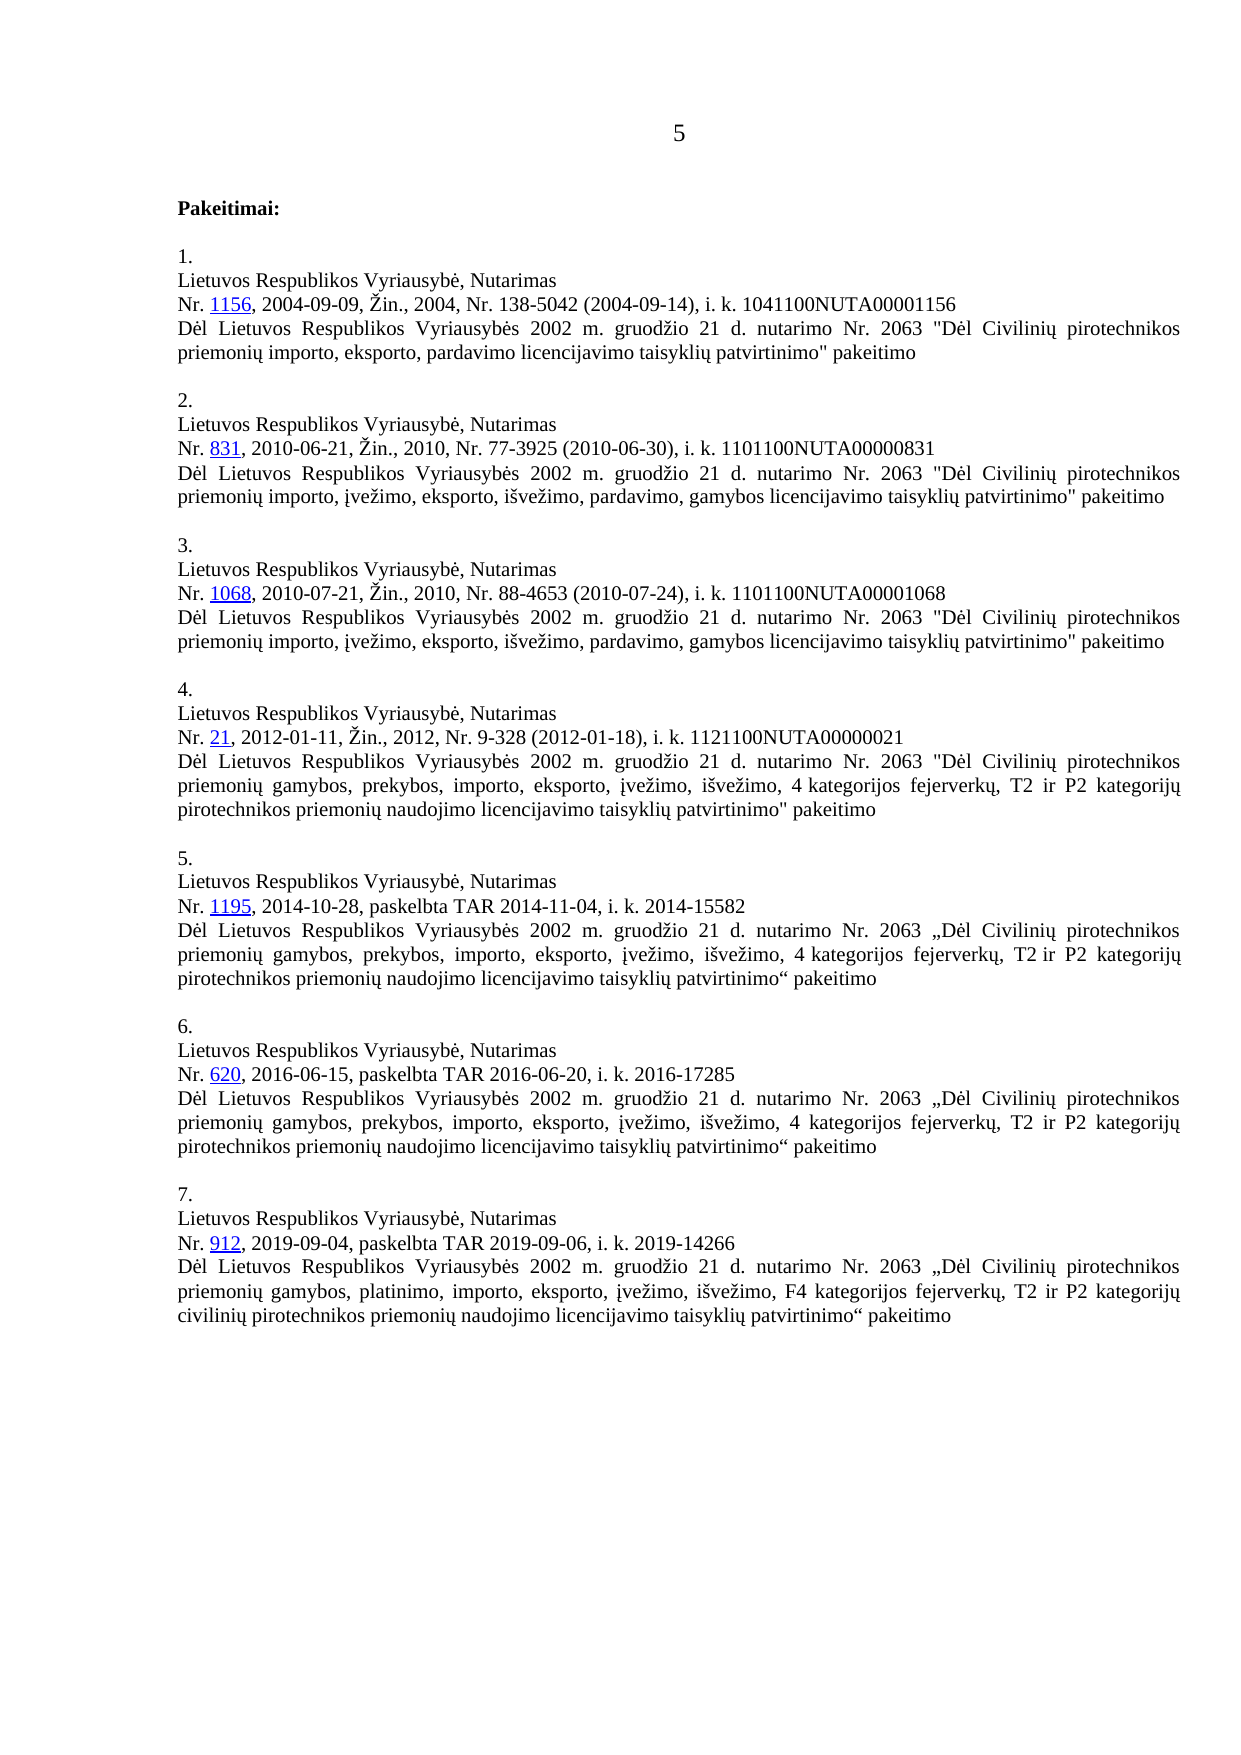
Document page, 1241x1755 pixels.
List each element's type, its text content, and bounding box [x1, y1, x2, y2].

text Lietuvos Respublikos Vyriausybė, Nutarimas [177, 412, 1181, 436]
text 3. [177, 533, 1181, 557]
text Nr. 1068, 2010-07-21, Žin., 2010, Nr. 88-4653 (2010-07-24), i. k. 1101100NUTA00001068 [177, 581, 1181, 605]
text Dėl Lietuvos Respublikos Vyriausybės 2002 m. gruodžio 21 d. nutarimo Nr. 2063 „Dėl Civilinių pirotechnikos priemonių gamybos, prekybos, importo, eksporto, įvežimo, išvežimo, 4 kategorijos fejerverkų, T2 ir P2 kategorijų pirotechnikos priemonių naudojimo licencijavimo taisyklių patvirtinimo“ pakeitimo [177, 918, 1181, 990]
text Dėl Lietuvos Respublikos Vyriausybės 2002 m. gruodžio 21 d. nutarimo Nr. 2063 "Dėl Civilinių pirotechnikos priemonių importo, įvežimo, eksporto, išvežimo, pardavimo, gamybos licencijavimo taisyklių patvirtinimo" pakeitimo [177, 460, 1181, 508]
text 6. [177, 1014, 1181, 1038]
text Lietuvos Respublikos Vyriausybė, Nutarimas [177, 557, 1181, 581]
text Lietuvos Respublikos Vyriausybė, Nutarimas [177, 869, 1181, 893]
text Nr. 620, 2016-06-15, paskelbta TAR 2016-06-20, i. k. 2016-17285 [177, 1062, 1181, 1086]
text Lietuvos Respublikos Vyriausybė, Nutarimas [177, 268, 1181, 292]
text Dėl Lietuvos Respublikos Vyriausybės 2002 m. gruodžio 21 d. nutarimo Nr. 2063 „Dėl Civilinių pirotechnikos priemonių gamybos, prekybos, importo, eksporto, įvežimo, išvežimo, 4 kategorijos fejerverkų, T2 ir P2 kategorijų pirotechnikos priemonių naudojimo licencijavimo taisyklių patvirtinimo“ pakeitimo [177, 1086, 1181, 1158]
text Nr. 21, 2012-01-11, Žin., 2012, Nr. 9-328 (2012-01-18), i. k. 1121100NUTA00000021 [177, 725, 1181, 749]
text Dėl Lietuvos Respublikos Vyriausybės 2002 m. gruodžio 21 d. nutarimo Nr. 2063 "Dėl Civilinių pirotechnikos priemonių importo, eksporto, pardavimo licencijavimo taisyklių patvirtinimo" pakeitimo [177, 316, 1181, 364]
text Nr. 831, 2010-06-21, Žin., 2010, Nr. 77-3925 (2010-06-30), i. k. 1101100NUTA00000831 [177, 436, 1181, 460]
text Pakeitimai: [177, 196, 1181, 220]
text Nr. 1156, 2004-09-09, Žin., 2004, Nr. 138-5042 (2004-09-14), i. k. 1041100NUTA00001156 [177, 292, 1181, 316]
text Lietuvos Respublikos Vyriausybė, Nutarimas [177, 701, 1181, 725]
text 1. [177, 244, 1181, 268]
text Nr. 1195, 2014-10-28, paskelbta TAR 2014-11-04, i. k. 2014-15582 [177, 893, 1181, 918]
text 7. [177, 1182, 1181, 1206]
text Dėl Lietuvos Respublikos Vyriausybės 2002 m. gruodžio 21 d. nutarimo Nr. 2063 „Dėl Civilinių pirotechnikos priemonių gamybos, platinimo, importo, eksporto, įvežimo, išvežimo, F4 kategorijos fejerverkų, T2 ir P2 kategorijų civilinių pirotechnikos priemonių naudojimo licencijavimo taisyklių patvirtinimo“ pakeitimo [177, 1254, 1181, 1327]
text 4. [177, 677, 1181, 701]
text Dėl Lietuvos Respublikos Vyriausybės 2002 m. gruodžio 21 d. nutarimo Nr. 2063 "Dėl Civilinių pirotechnikos priemonių gamybos, prekybos, importo, eksporto, įvežimo, išvežimo, 4 kategorijos fejerverkų, T2 ir P2 kategorijų pirotechnikos priemonių naudojimo licencijavimo taisyklių patvirtinimo" pakeitimo [177, 749, 1181, 821]
text 5. [177, 845, 1181, 869]
text Dėl Lietuvos Respublikos Vyriausybės 2002 m. gruodžio 21 d. nutarimo Nr. 2063 "Dėl Civilinių pirotechnikos priemonių importo, įvežimo, eksporto, išvežimo, pardavimo, gamybos licencijavimo taisyklių patvirtinimo" pakeitimo [177, 605, 1181, 653]
text 2. [177, 388, 1181, 412]
text Nr. 912, 2019-09-04, paskelbta TAR 2019-09-06, i. k. 2019-14266 [177, 1230, 1181, 1254]
text Lietuvos Respublikos Vyriausybė, Nutarimas [177, 1206, 1181, 1230]
text Lietuvos Respublikos Vyriausybė, Nutarimas [177, 1038, 1181, 1062]
